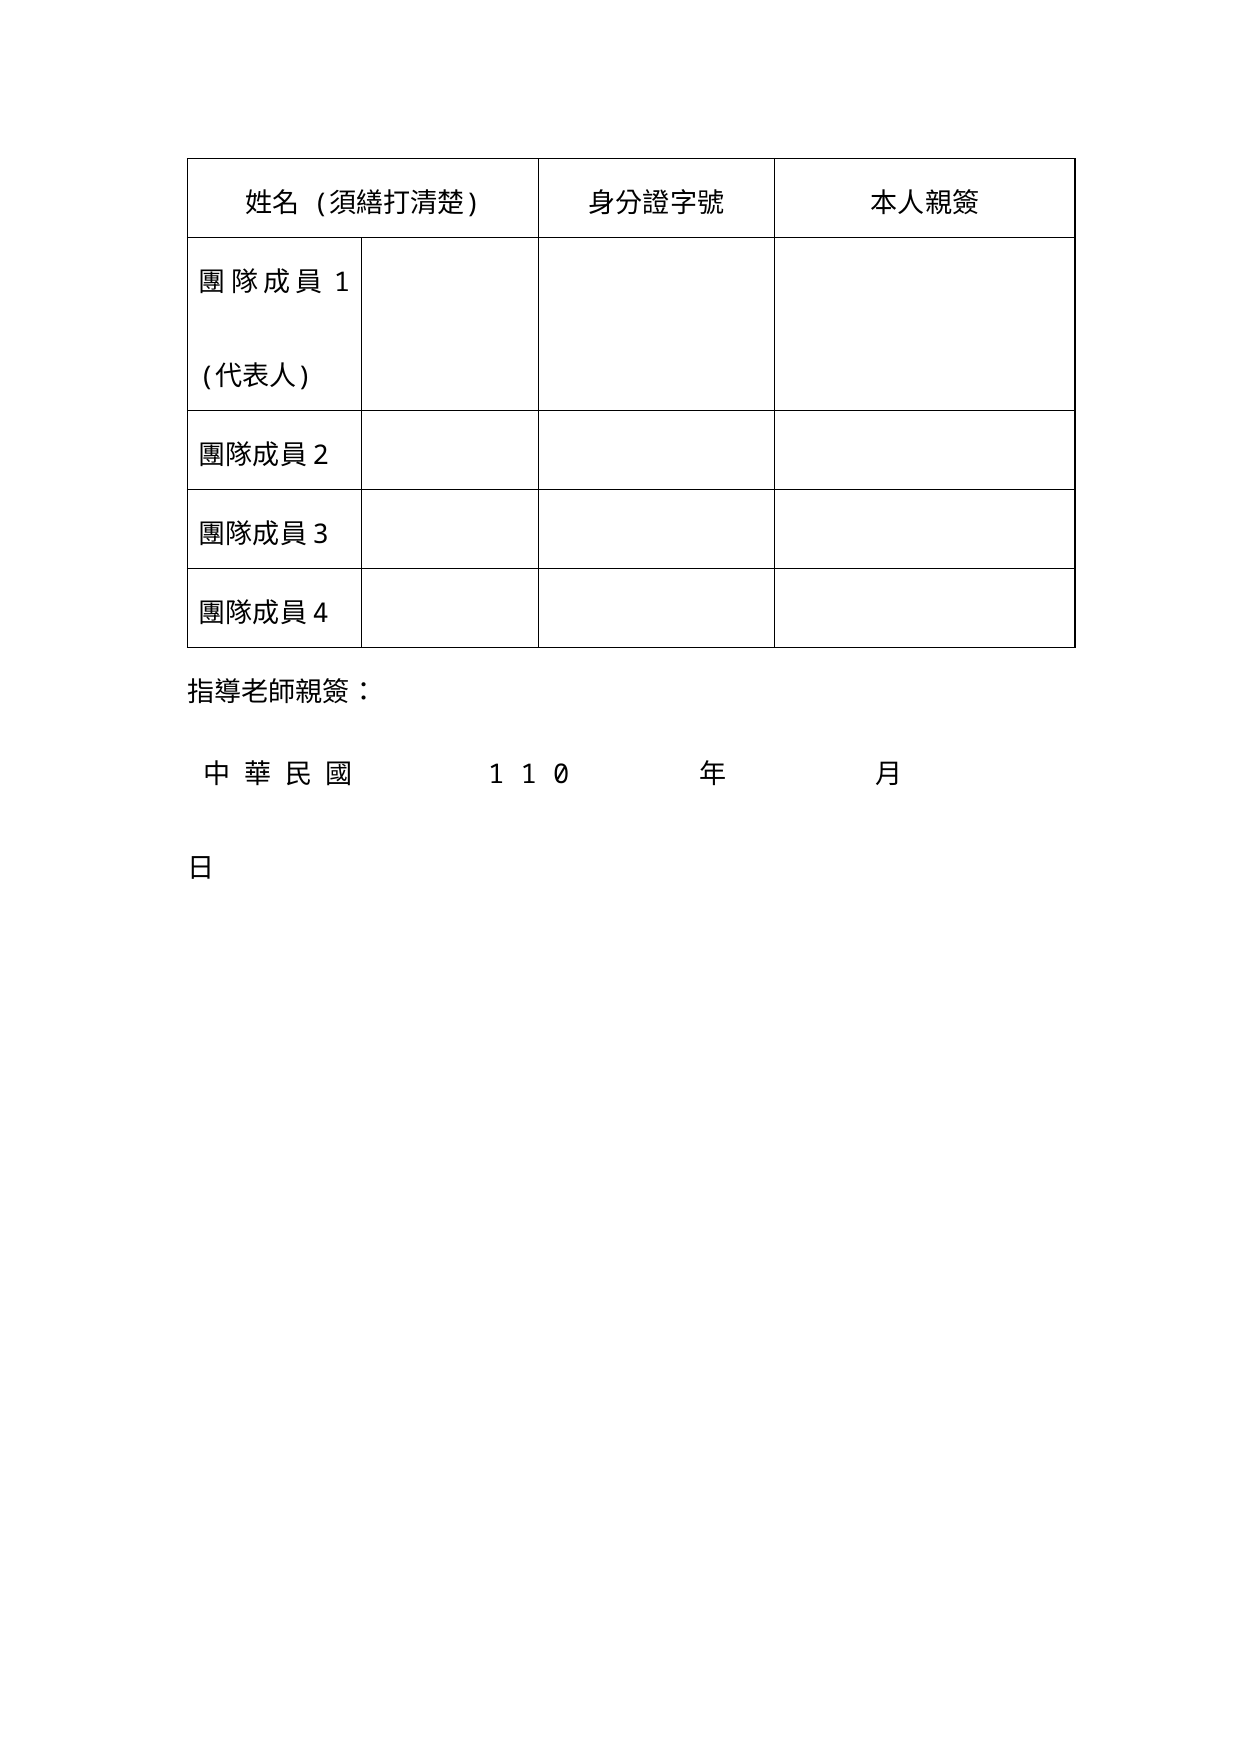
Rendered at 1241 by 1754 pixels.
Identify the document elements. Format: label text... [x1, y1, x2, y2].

text 指導老師親簽： [187, 648, 1053, 711]
table_cell [539, 411, 774, 489]
table_cell [775, 490, 1074, 568]
table_cell [539, 569, 774, 647]
table_cell 團隊成員3 [188, 490, 361, 568]
table_cell [775, 411, 1074, 489]
table_cell [362, 569, 538, 647]
table_cell 姓名 (須繕打清楚) [188, 159, 538, 237]
table_cell [775, 238, 1074, 410]
table_cell [362, 490, 538, 568]
table_cell 團隊成員1 (代表人) [188, 238, 361, 410]
table_cell [539, 490, 774, 568]
table_cell 團隊成員4 [188, 569, 361, 647]
table_cell [775, 569, 1074, 647]
table_cell [539, 238, 774, 410]
table_cell 身分證字號 [539, 159, 774, 237]
table_cell 本人親簽 [775, 159, 1074, 237]
table_cell [362, 238, 538, 410]
table_cell [362, 411, 538, 489]
text 中 華 民 國 1 1 0 年 月 日 [187, 730, 1053, 887]
table_cell 團隊成員2 [188, 411, 361, 489]
